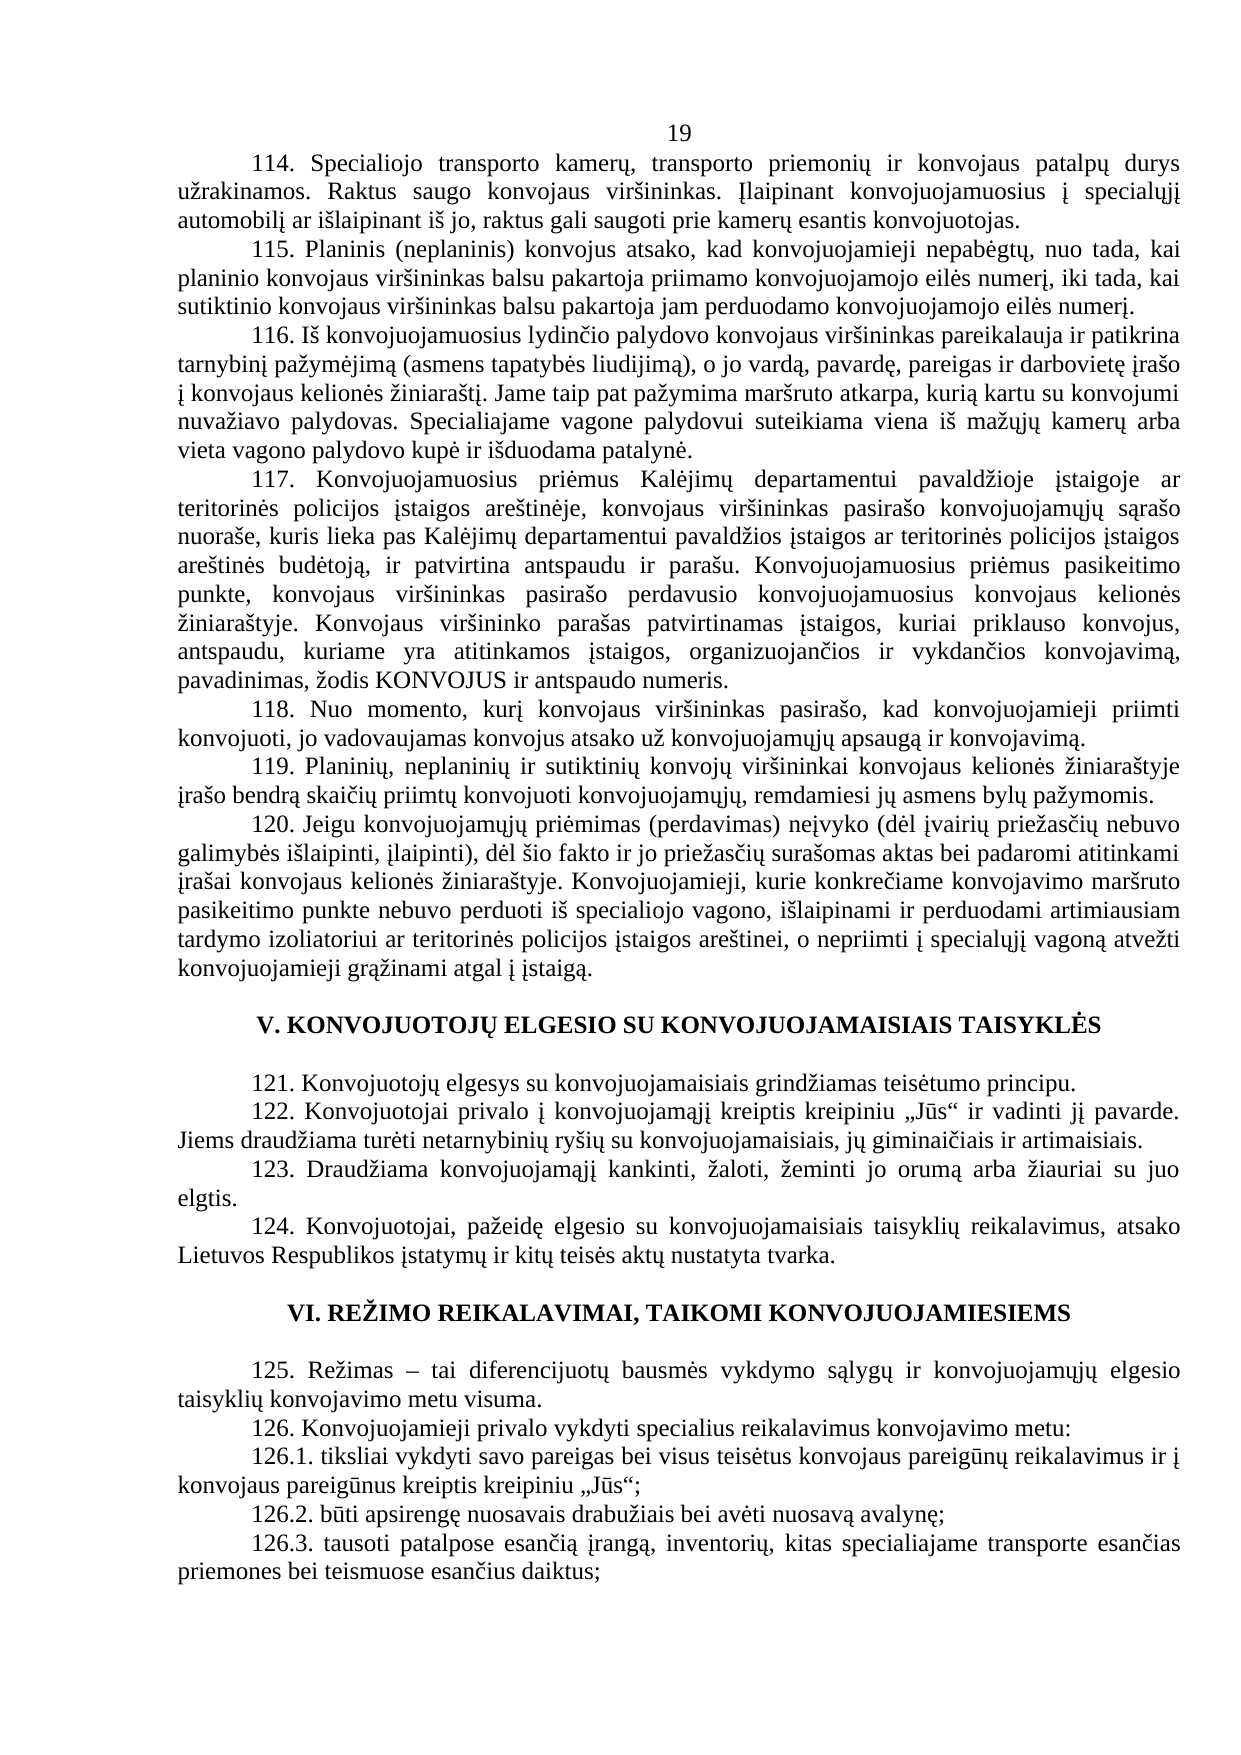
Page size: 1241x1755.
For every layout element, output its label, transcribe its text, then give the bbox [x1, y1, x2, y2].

text 126. Konvojuojamieji privalo vykdyti specialius reikalavimus konvojavimo metu: [177, 1413, 1181, 1441]
text 120. Jeigu konvojuojamųjų priėmimas (perdavimas) neįvyko (dėl įvairių priežasčių nebuvo galimybės išlaipinti, įlaipinti), dėl šio fakto ir jo priežasčių surašomas aktas bei padaromi atitinkami įrašai konvojaus kelionės žiniaraštyje. Konvojuojamieji, kurie konkrečiame konvojavimo maršruto pasikeitimo punkte nebuvo perduoti iš specialiojo vagono, išlaipinami ir perduodami artimiausiam tardymo izoliatoriui ar teritorinės policijos įstaigos areštinei, o nepriimti į specialųjį vagoną atvežti konvojuojamieji grąžinami atgal į įstaigą. [177, 809, 1181, 981]
text V. KONVOJUOTOJŲ ELGESIO SU KONVOJUOJAMAISIAIS TAISYKLĖS [177, 1010, 1181, 1039]
text 124. Konvojuotojai, pažeidę elgesio su konvojuojamaisiais taisyklių reikalavimus, atsako Lietuvos Respublikos įstatymų ir kitų teisės aktų nustatyta tvarka. [177, 1211, 1181, 1269]
text 125. Režimas – tai diferencijuotų bausmės vykdymo sąlygų ir konvojuojamųjų elgesio taisyklių konvojavimo metu visuma. [177, 1355, 1181, 1413]
text 115. Planinis (neplaninis) konvojus atsako, kad konvojuojamieji nepabėgtų, nuo tada, kai planinio konvojaus viršininkas balsu pakartoja priimamo konvojuojamojo eilės numerį, iki tada, kai sutiktinio konvojaus viršininkas balsu pakartoja jam perduodamo konvojuojamojo eilės numerį. [177, 234, 1181, 320]
text VI. REŽIMO REIKALAVIMAI, TAIKOMI KONVOJUOJAMIESIEMS [177, 1298, 1181, 1326]
text 119. Planinių, neplaninių ir sutiktinių konvojų viršininkai konvojaus kelionės žiniaraštyje įrašo bendrą skaičių priimtų konvojuoti konvojuojamųjų, remdamiesi jų asmens bylų pažymomis. [177, 751, 1181, 809]
text 126.3. tausoti patalpose esančią įrangą, inventorių, kitas specialiajame transporte esančias priemones bei teismuose esančius daiktus; [177, 1528, 1181, 1585]
text 116. Iš konvojuojamuosius lydinčio palydovo konvojaus viršininkas pareikalauja ir patikrina tarnybinį pažymėjimą (asmens tapatybės liudijimą), o jo vardą, pavardę, pareigas ir darbovietę įrašo į konvojaus kelionės žiniaraštį. Jame taip pat pažymima maršruto atkarpa, kurią kartu su konvojumi nuvažiavo palydovas. Specialiajame vagone palydovui suteikiama viena iš mažųjų kamerų arba vieta vagono palydovo kupė ir išduodama patalynė. [177, 320, 1181, 464]
text 121. Konvojuotojų elgesys su konvojuojamaisiais grindžiamas teisėtumo principu. [177, 1068, 1181, 1096]
text 126.2. būti apsirengę nuosavais drabužiais bei avėti nuosavą avalynę; [177, 1499, 1181, 1528]
text 126.1. tiksliai vykdyti savo pareigas bei visus teisėtus konvojaus pareigūnų reikalavimus ir į konvojaus pareigūnus kreiptis kreipiniu „Jūs“; [177, 1441, 1181, 1499]
text 118. Nuo momento, kurį konvojaus viršininkas pasirašo, kad konvojuojamieji priimti konvojuoti, jo vadovaujamas konvojus atsako už konvojuojamųjų apsaugą ir konvojavimą. [177, 694, 1181, 751]
text 122. Konvojuotojai privalo į konvojuojamąjį kreiptis kreipiniu „Jūs“ ir vadinti jį pavarde. Jiems draudžiama turėti netarnybinių ryšių su konvojuojamaisiais, jų giminaičiais ir artimaisiais. [177, 1096, 1181, 1154]
text 114. Specialiojo transporto kamerų, transporto priemonių ir konvojaus patalpų durys užrakinamos. Raktus saugo konvojaus viršininkas. Įlaipinant konvojuojamuosius į specialųjį automobilį ar išlaipinant iš jo, raktus gali saugoti prie kamerų esantis konvojuotojas. [177, 148, 1181, 234]
text 117. Konvojuojamuosius priėmus Kalėjimų departamentui pavaldžioje įstaigoje ar teritorinės policijos įstaigos areštinėje, konvojaus viršininkas pasirašo konvojuojamųjų sąrašo nuoraše, kuris lieka pas Kalėjimų departamentui pavaldžios įstaigos ar teritorinės policijos įstaigos areštinės budėtoją, ir patvirtina antspaudu ir parašu. Konvojuojamuosius priėmus pasikeitimo punkte, konvojaus viršininkas pasirašo perdavusio konvojuojamuosius konvojaus kelionės žiniaraštyje. Konvojaus viršininko parašas patvirtinamas įstaigos, kuriai priklauso konvojus, antspaudu, kuriame yra atitinkamos įstaigos, organizuojančios ir vykdančios konvojavimą, pavadinimas, žodis KONVOJUS ir antspaudo numeris. [177, 464, 1181, 694]
text 123. Draudžiama konvojuojamąjį kankinti, žaloti, žeminti jo orumą arba žiauriai su juo elgtis. [177, 1154, 1181, 1211]
